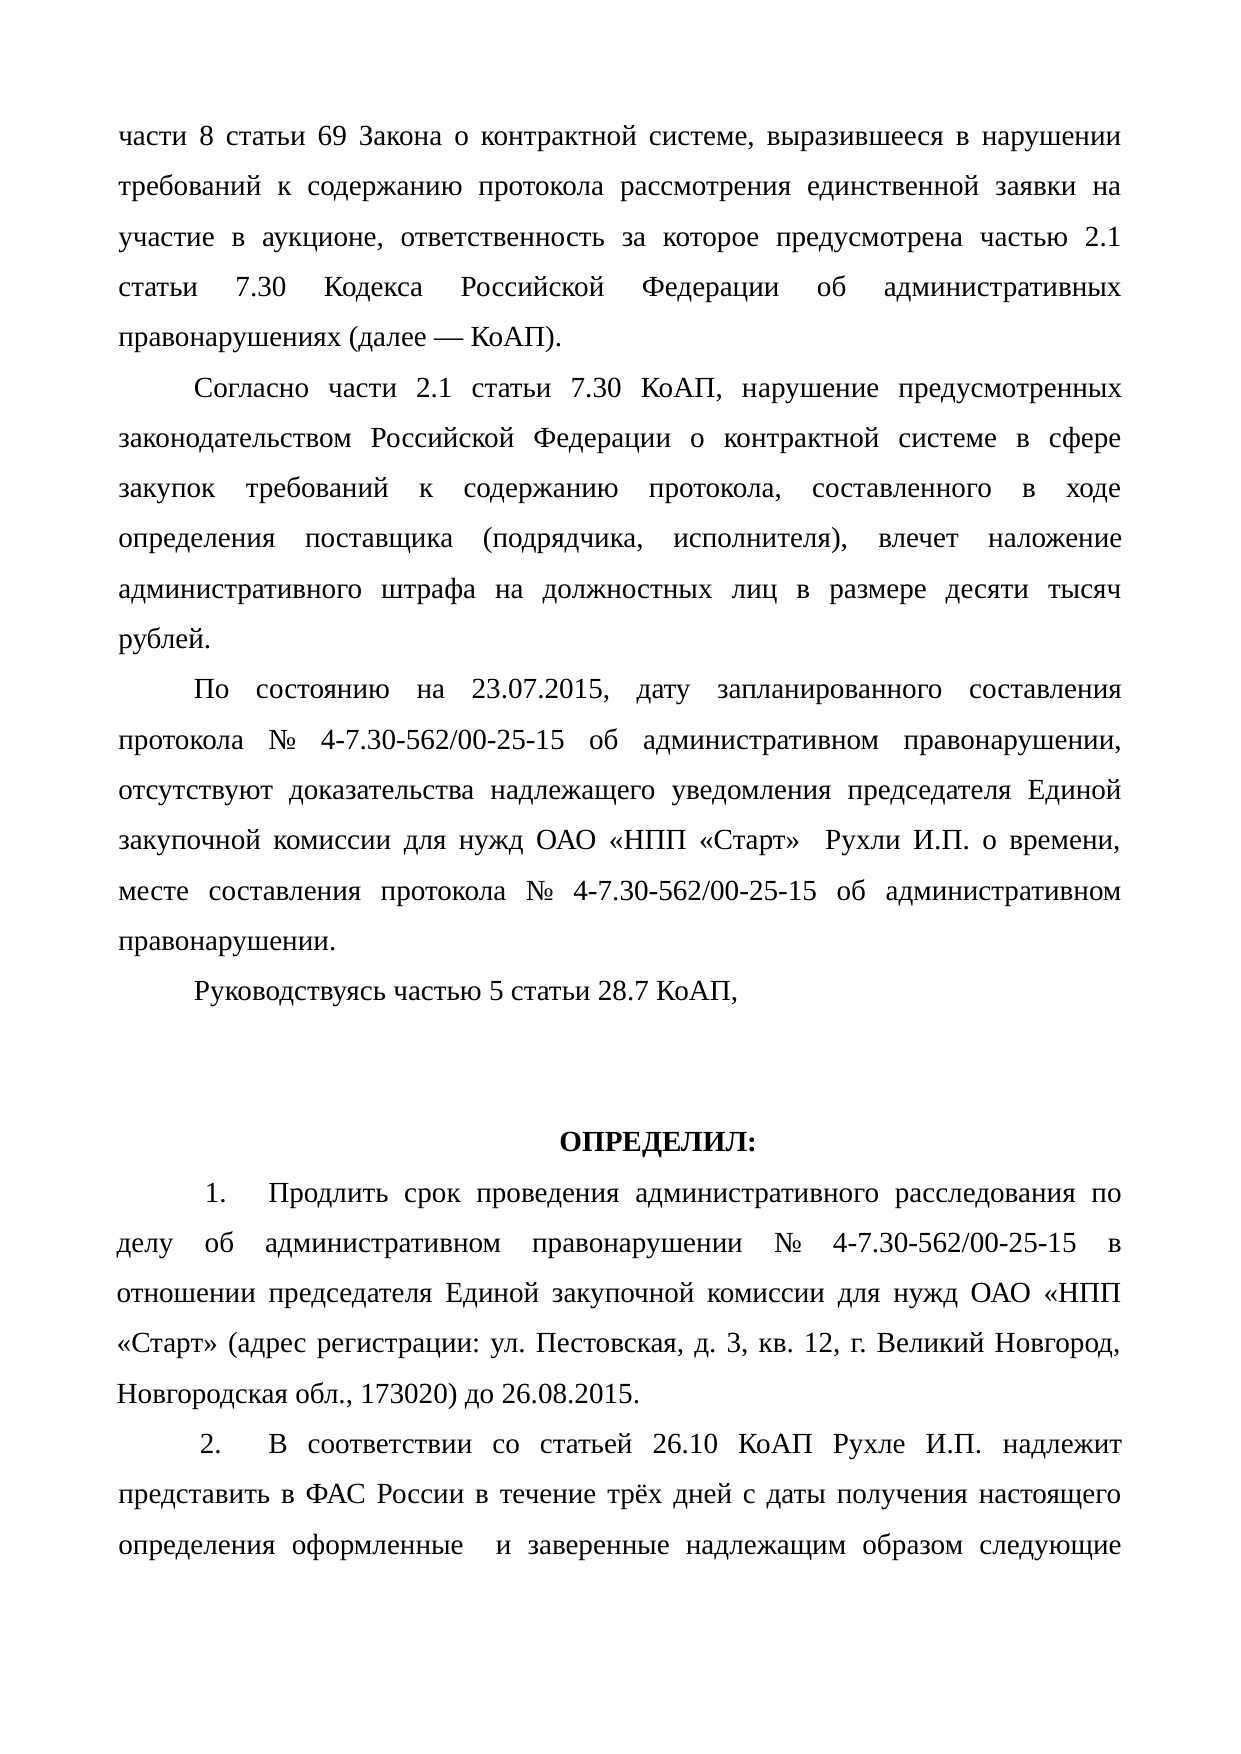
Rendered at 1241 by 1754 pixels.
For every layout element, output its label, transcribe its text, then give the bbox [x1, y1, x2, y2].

list В соответствии со статьей 26.10 КоАП Рухле И.П. надлежит представить в ФАС России в течение трёх дней с даты получения настоящего определения оформленные и заверенные надлежащим образом следующие [118, 1426, 1122, 1560]
list Продлить срок проведения административного расследования по делу об административном правонарушении № 4-7.30-562/00-25-15 в отношении председателя Единой закупочной комиссии для нужд ОАО «НПП «Старт» (адрес регистрации: ул. Пестовская, д. 3, кв. 12, г. Великий Новгород, Новгородская обл., 173020) до 26.08.2015. [116, 1175, 1122, 1409]
text ОПРЕДЕЛИЛ: [118, 1124, 1122, 1158]
text Согласно части 2.1 статьи 7.30 КоАП, нарушение предусмотренных законодательством Российской Федерации о контрактной системе в сфере закупок требований к содержанию протокола, составленного в ходе определения поставщика (подрядчика, исполнителя), влечет наложение административного штрафа на должностных лиц в размере десяти тысяч рублей. [118, 370, 1122, 655]
text По состоянию на 23.07.2015, дату запланированного составления протокола № 4-7.30-562/00-25-15 об административном правонарушении, отсутствуют доказательства надлежащего уведомления председателя Единой закупочной комиссии для нужд ОАО «НПП «Старт» Рухли И.П. о времени, месте составления протокола № 4-7.30-562/00-25-15 об административном правонарушении. [118, 672, 1122, 957]
text Руководствуясь частью 5 статьи 28.7 КоАП, [118, 973, 1122, 1007]
text части 8 статьи 69 Закона о контрактной системе, выразившееся в нарушении требований к содержанию протокола рассмотрения единственной заявки на участие в аукционе, ответственность за которое предусмотрена частью 2.1 статьи 7.30 Кодекса Российской Федерации об административных правонарушениях (далее — КоАП). [118, 118, 1122, 353]
